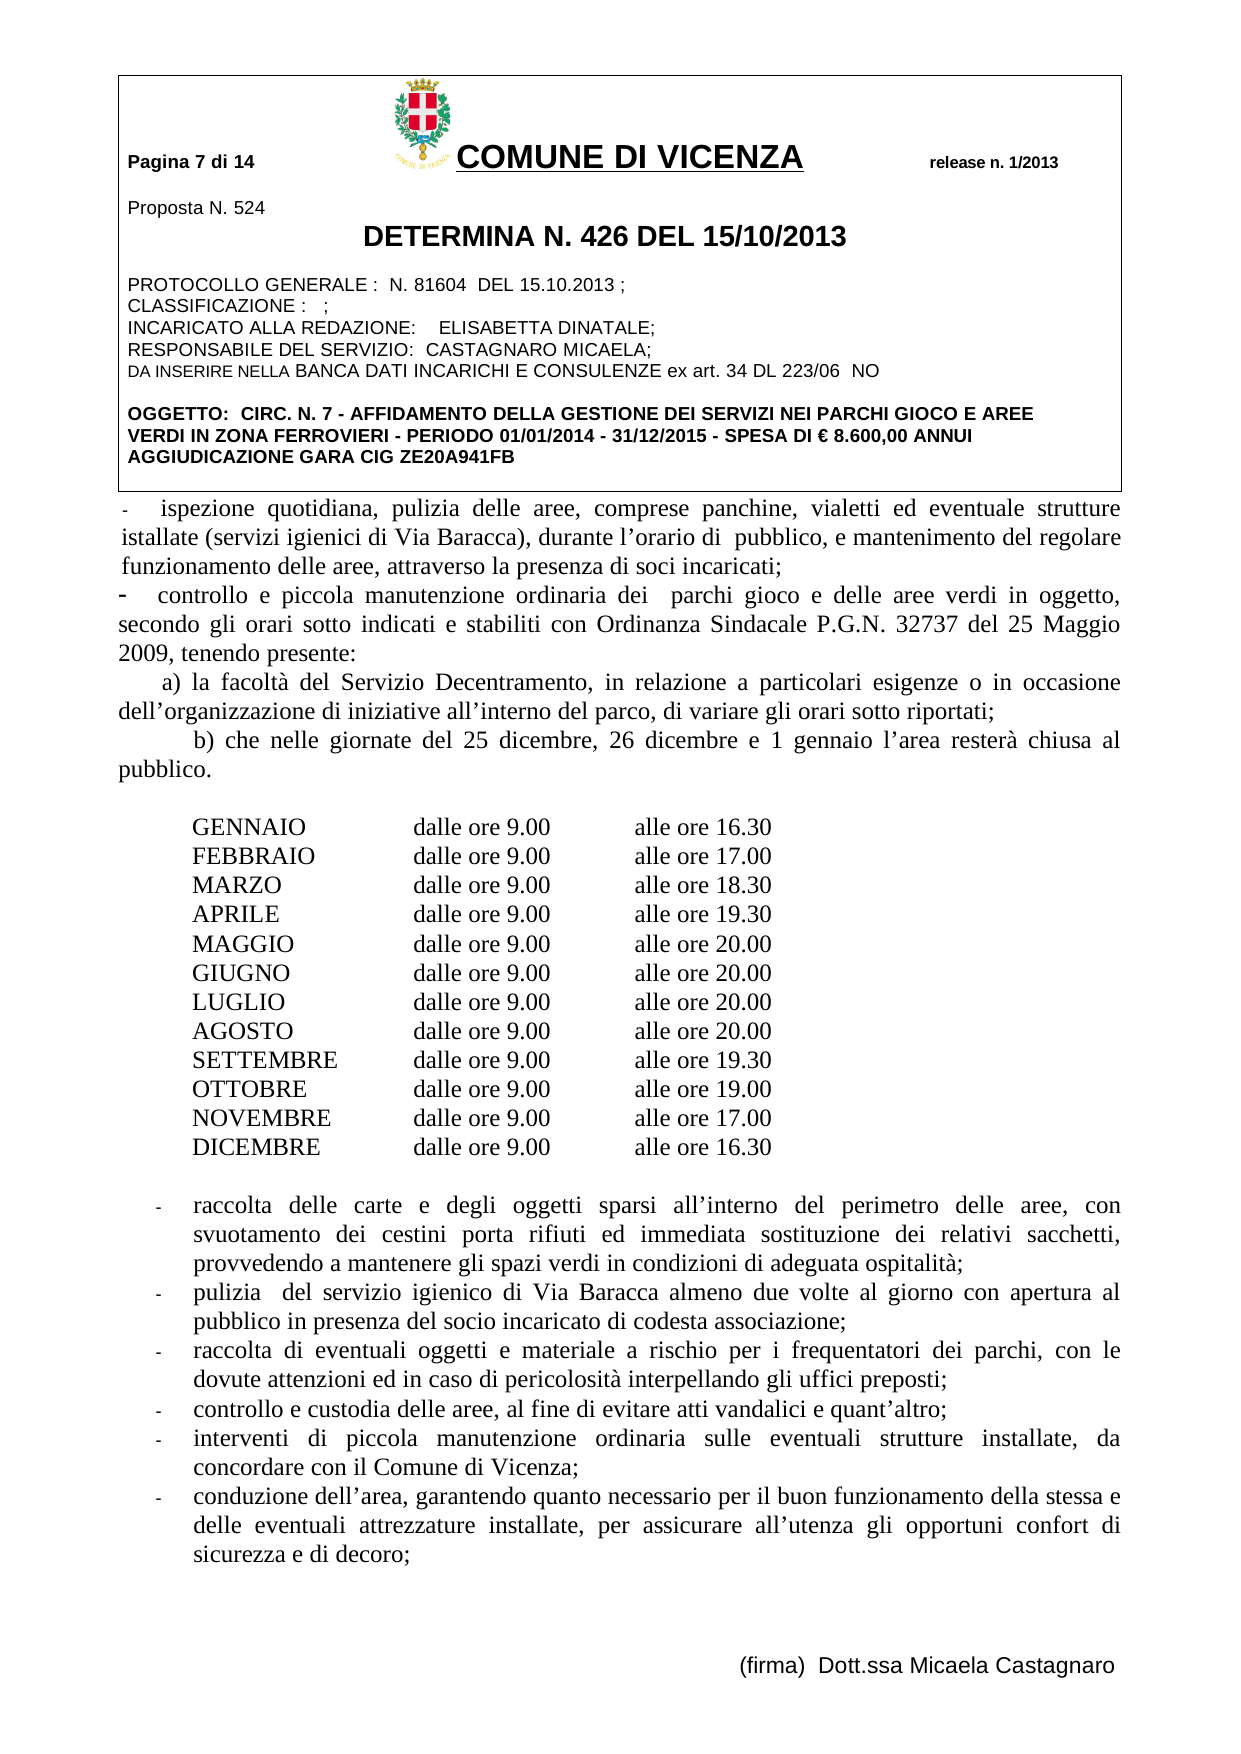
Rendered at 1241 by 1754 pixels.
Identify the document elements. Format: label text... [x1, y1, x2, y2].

list raccolta delle carte e degli oggetti sparsi all’interno del perimetro delle aree, con svuotamento dei cestini porta rifiuti ed immediata sostituzione dei relativi sacchetti, provvedendo a mantenere gli spazi verdi in condizioni di adeguata ospitalità; [156, 1190, 1122, 1277]
text OTTOBRE dalle ore 9.00 alle ore 19.00 [192, 1074, 1122, 1103]
list a) la facoltà del Servizio Decentramento, in relazione a particolari esigenze o in occasione dell’organizzazione di iniziative all’interno del parco, di variare gli orari sotto riportati; [118, 667, 1122, 725]
list raccolta di eventuali oggetti e materiale a rischio per i frequentatori dei parchi, con le dovute attenzioni ed in caso di pericolosità interpellando gli uffici preposti; [156, 1335, 1122, 1393]
text MARZO dalle ore 9.00 alle ore 18.30 [192, 870, 1122, 899]
text GENNAIO dalle ore 9.00 alle ore 16.30 [192, 812, 1122, 841]
list interventi di piccola manutenzione ordinaria sulle eventuali strutture installate, da concordare con il Comune di Vicenza; [156, 1422, 1122, 1481]
list controllo e piccola manutenzione ordinaria dei parchi gioco e delle aree verdi in oggetto, secondo gli orari sotto indicati e stabiliti con Ordinanza Sindacale P.G.N. 32737 del 25 Maggio 2009, tenendo presente: [118, 580, 1122, 667]
text GIUGNO dalle ore 9.00 alle ore 20.00 [192, 957, 1122, 987]
text MAGGIO dalle ore 9.00 alle ore 20.00 [192, 928, 1122, 957]
text AGOSTO dalle ore 9.00 alle ore 20.00 [192, 1016, 1122, 1045]
list conduzione dell’area, garantendo quanto necessario per il buon funzionamento della stessa e delle eventuali attrezzature installate, per assicurare all’utenza gli opportuni confort di sicurezza e di decoro; [156, 1481, 1122, 1568]
text SETTEMBRE dalle ore 9.00 alle ore 19.30 [192, 1045, 1122, 1074]
text NOVEMBRE dalle ore 9.00 alle ore 17.00 [192, 1103, 1122, 1132]
text APRILE dalle ore 9.00 alle ore 19.30 [192, 899, 1122, 928]
text FEBBRAIO dalle ore 9.00 alle ore 17.00 [192, 841, 1122, 870]
list ispezione quotidiana, pulizia delle aree, comprese panchine, vialetti ed eventuale strutture istallate (servizi igienici di Via Baracca), durante l’orario di pubblico, e mantenimento del regolare funzionamento delle aree, attraverso la presenza di soci incaricati; [121, 492, 1122, 580]
list b) che nelle giornate del 25 dicembre, 26 dicembre e 1 gennaio l’area resterà chiusa al pubblico. [118, 725, 1122, 783]
list pulizia del servizio igienico di Via Baracca almeno due volte al giorno con apertura al pubblico in presenza del socio incaricato di codesta associazione; [156, 1277, 1122, 1335]
text LUGLIO dalle ore 9.00 alle ore 20.00 [192, 987, 1122, 1016]
text DICEMBRE dalle ore 9.00 alle ore 16.30 [192, 1132, 1122, 1161]
list controllo e custodia delle aree, al fine di evitare atti vandalici e quant’altro; [156, 1393, 1122, 1422]
picture [394, 78, 451, 169]
